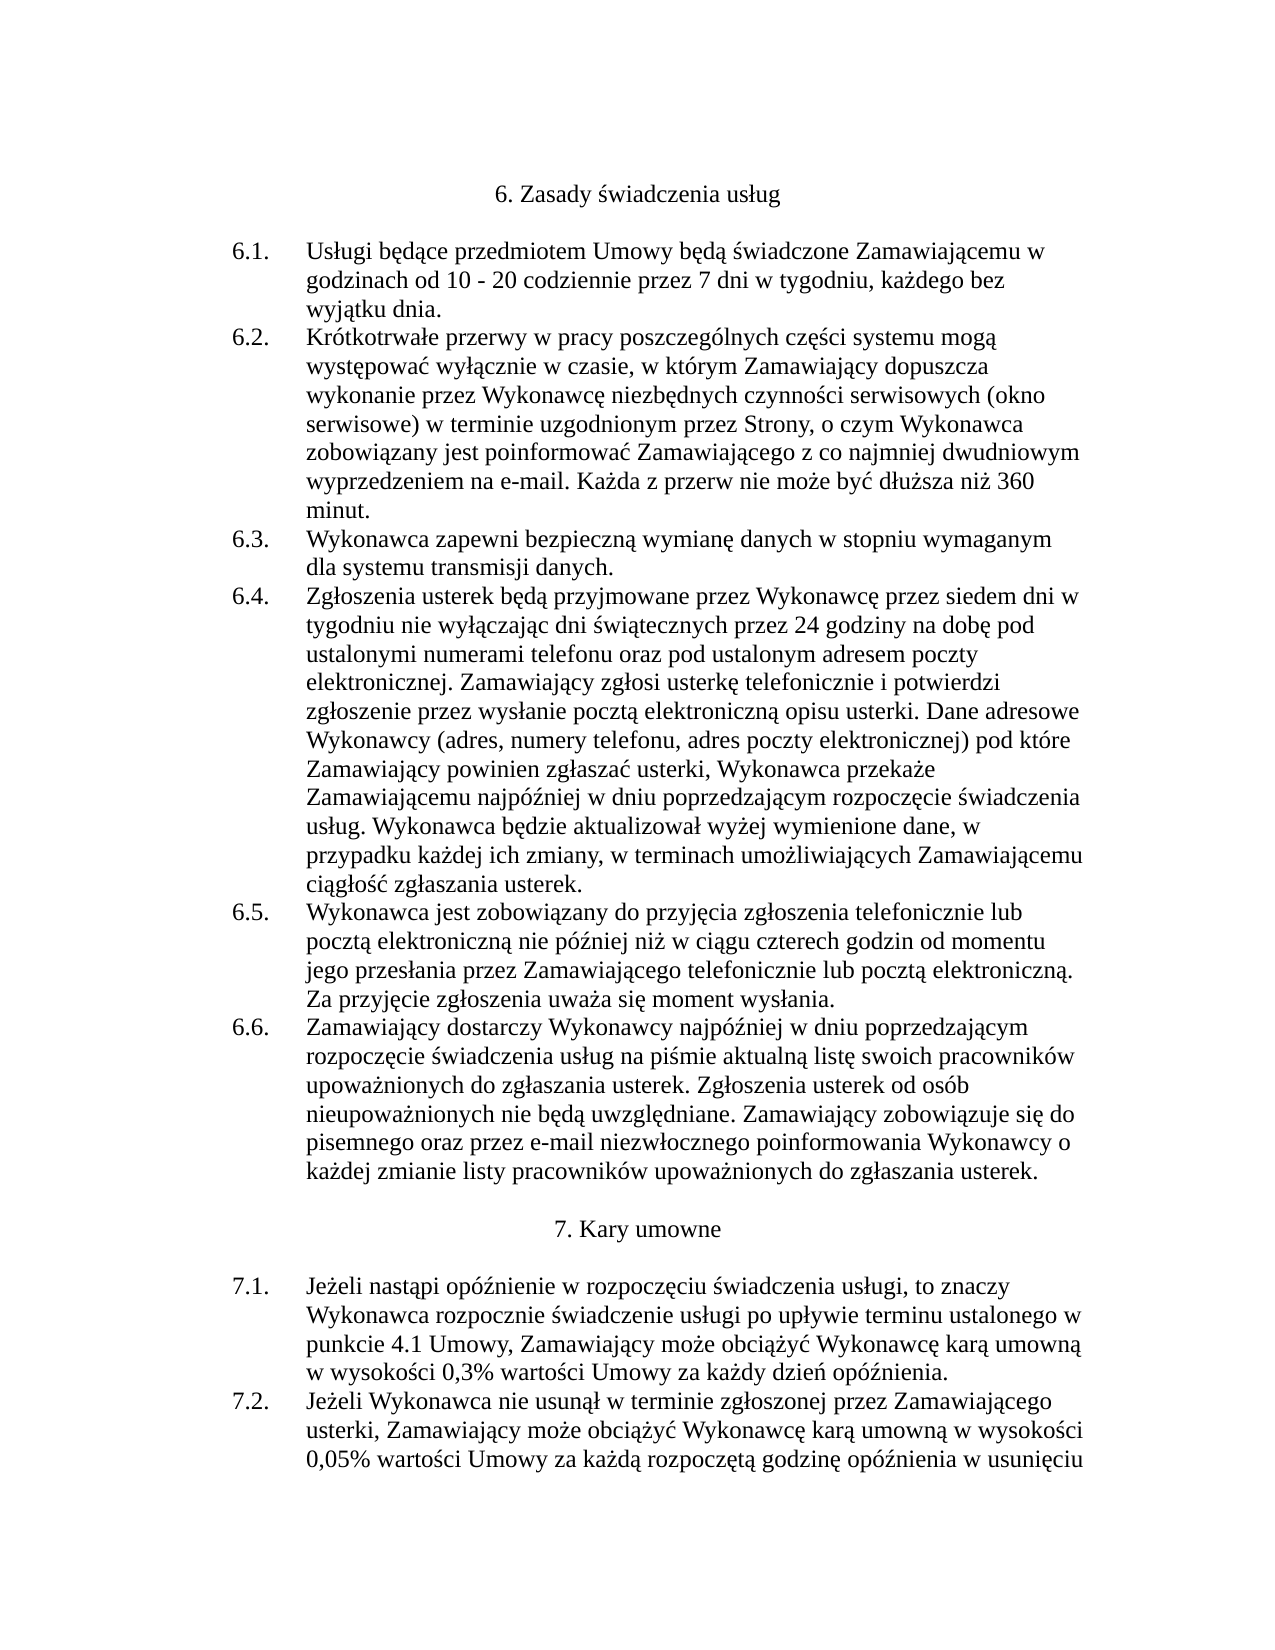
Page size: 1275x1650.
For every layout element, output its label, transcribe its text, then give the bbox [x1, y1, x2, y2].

text 6.2. Krótkotrwałe przerwy w pracy poszczególnych części systemu mogą występować wyłącznie w czasie, w którym Zamawiający dopuszcza wykonanie przez Wykonawcę niezbędnych czynności serwisowych (okno serwisowe) w terminie uzgodnionym przez Strony, o czym Wykonawca zobowiązany jest poinformować Zamawiającego z co najmniej dwudniowym wyprzedzeniem na e-mail. Każda z przerw nie może być dłuższa niż 360 minut. [232, 322, 1087, 524]
text 6.1. Usługi będące przedmiotem Umowy będą świadczone Zamawiającemu w godzinach od 10 - 20 codziennie przez 7 dni w tygodniu, każdego bez wyjątku dnia. [232, 236, 1087, 322]
text 7. Kary umowne [187, 1214, 1087, 1242]
text 6.4. Zgłoszenia usterek będą przyjmowane przez Wykonawcę przez siedem dni w tygodniu nie wyłączając dni świątecznych przez 24 godziny na dobę pod ustalonymi numerami telefonu oraz pod ustalonym adresem poczty elektronicznej. Zamawiający zgłosi usterkę telefonicznie i potwierdzi zgłoszenie przez wysłanie pocztą elektroniczną opisu usterki. Dane adresowe Wykonawcy (adres, numery telefonu, adres poczty elektronicznej) pod które Zamawiający powinien zgłaszać usterki, Wykonawca przekaże Zamawiającemu najpóźniej w dniu poprzedzającym rozpoczęcie świadczenia usług. Wykonawca będzie aktualizował wyżej wymienione dane, w przypadku każdej ich zmiany, w terminach umożliwiających Zamawiającemu ciągłość zgłaszania usterek. [232, 581, 1087, 897]
text 6. Zasady świadczenia usług [187, 179, 1087, 207]
text 6.6. Zamawiający dostarczy Wykonawcy najpóźniej w dniu poprzedzającym rozpoczęcie świadczenia usług na piśmie aktualną listę swoich pracowników upoważnionych do zgłaszania usterek. Zgłoszenia usterek od osób nieupoważnionych nie będą uwzględniane. Zamawiający zobowiązuje się do pisemnego oraz przez e-mail niezwłocznego poinformowania Wykonawcy o każdej zmianie listy pracowników upoważnionych do zgłaszania usterek. [232, 1012, 1087, 1185]
text 7.2. Jeżeli Wykonawca nie usunął w terminie zgłoszonej przez Zamawiającego usterki, Zamawiający może obciążyć Wykonawcę karą umowną w wysokości 0,05% wartości Umowy za każdą rozpoczętą godzinę opóźnienia w usunięciu [232, 1386, 1087, 1472]
text 6.3. Wykonawca zapewni bezpieczną wymianę danych w stopniu wymaganym dla systemu transmisji danych. [232, 524, 1087, 581]
text 7.1. Jeżeli nastąpi opóźnienie w rozpoczęciu świadczenia usługi, to znaczy Wykonawca rozpocznie świadczenie usługi po upływie terminu ustalonego w punkcie 4.1 Umowy, Zamawiający może obciążyć Wykonawcę karą umowną w wysokości 0,3% wartości Umowy za każdy dzień opóźnienia. [232, 1271, 1087, 1386]
text 6.5. Wykonawca jest zobowiązany do przyjęcia zgłoszenia telefonicznie lub pocztą elektroniczną nie później niż w ciągu czterech godzin od momentu jego przesłania przez Zamawiającego telefonicznie lub pocztą elektroniczną. Za przyjęcie zgłoszenia uważa się moment wysłania. [232, 897, 1087, 1012]
